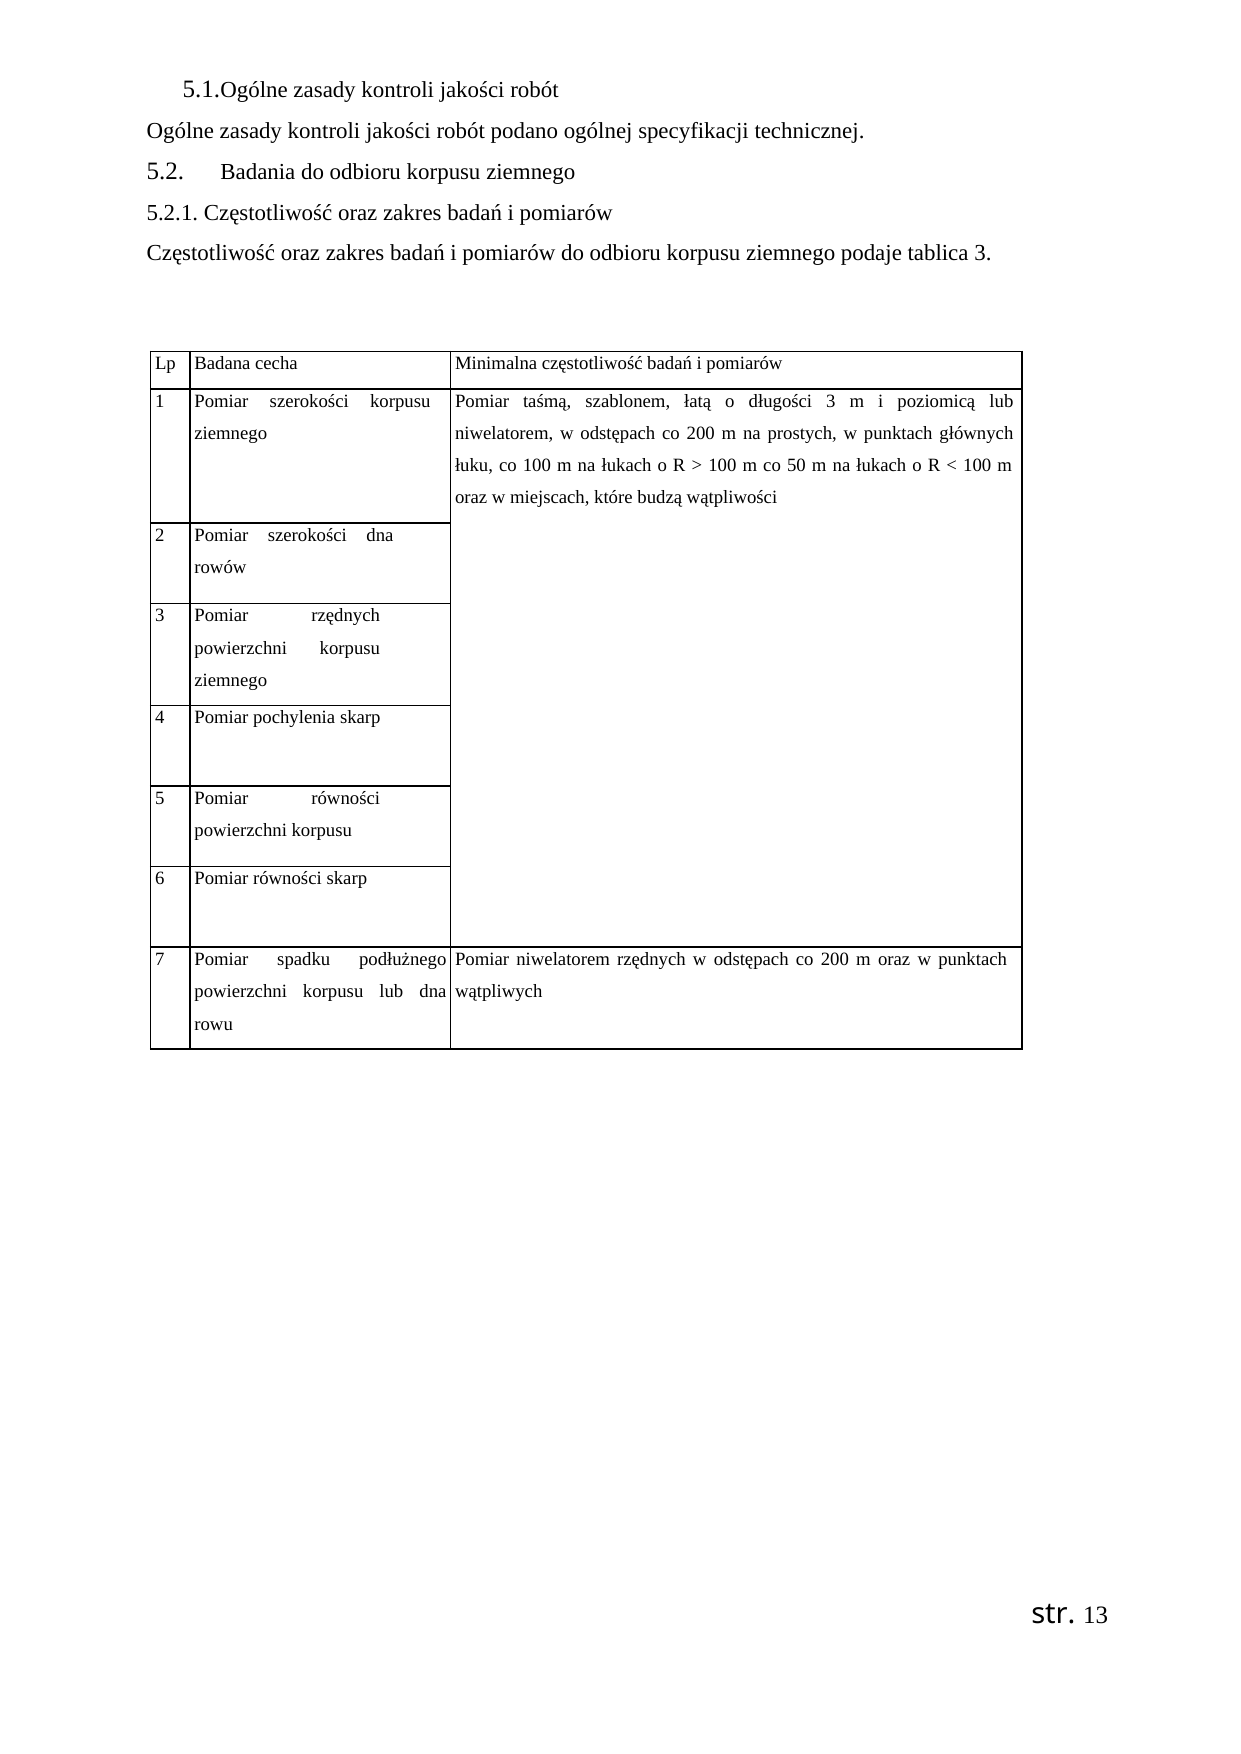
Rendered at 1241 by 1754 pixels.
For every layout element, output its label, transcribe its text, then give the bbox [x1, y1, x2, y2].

table_cell 3 [151, 604, 189, 705]
table_cell Pomiar taśmą, szablonem, łatą o długości 3 m i poziomicą lub niwelatorem, w odstępach co 200 m na prostych, w punktach głównych łuku, co 100 m na łukach o R > 100 m co 50 m na łukach o R < 100 m oraz w miejscach, które budzą wątpliwości [451, 390, 1021, 522]
table_cell 6 [151, 867, 189, 946]
table_cell [451, 522, 1021, 603]
table_cell [451, 603, 1021, 705]
table_cell 7 [151, 948, 189, 1048]
list Badania do odbioru korpusu ziemnego [146, 156, 1077, 185]
table_cell 5 [151, 787, 189, 866]
table_cell Pomiar szerokości dna rowów [191, 524, 450, 603]
list Ogólne zasady kontroli jakości robót [146, 74, 1108, 102]
text 5.2.1. Częstotliwość oraz zakres badań i pomiarów [146, 199, 1077, 226]
table_header Lp [151, 352, 189, 388]
table_cell 2 [151, 524, 189, 603]
table_header Badana cecha [191, 352, 450, 388]
table_cell [451, 785, 1021, 866]
table_cell Pomiar rzędnych powierzchni korpusu ziemnego [191, 604, 450, 705]
table_cell Pomiar równości powierzchni korpusu [191, 787, 450, 866]
text Częstotliwość oraz zakres badań i pomiarów do odbioru korpusu ziemnego podaje tablica 3. [146, 239, 1108, 265]
table_cell 1 [151, 390, 189, 522]
table_cell [451, 866, 1021, 946]
table_cell 4 [151, 706, 189, 785]
table_cell Pomiar spadku podłużnego powierzchni korpusu lub dna rowu [191, 948, 450, 1048]
table_cell Pomiar równości skarp [191, 867, 450, 946]
table_cell Pomiar szerokości korpusu ziemnego [191, 390, 450, 522]
table_header Minimalna częstotliwość badań i pomiarów [451, 352, 1021, 388]
table_cell Pomiar pochylenia skarp [191, 706, 450, 785]
table_cell Pomiar niwelatorem rzędnych w odstępach co 200 m oraz w punktach wątpliwych [451, 948, 1021, 1048]
text Ogólne zasady kontroli jakości robót podano ogólnej specyfikacji technicznej. [146, 117, 1108, 143]
table_cell [451, 705, 1021, 785]
